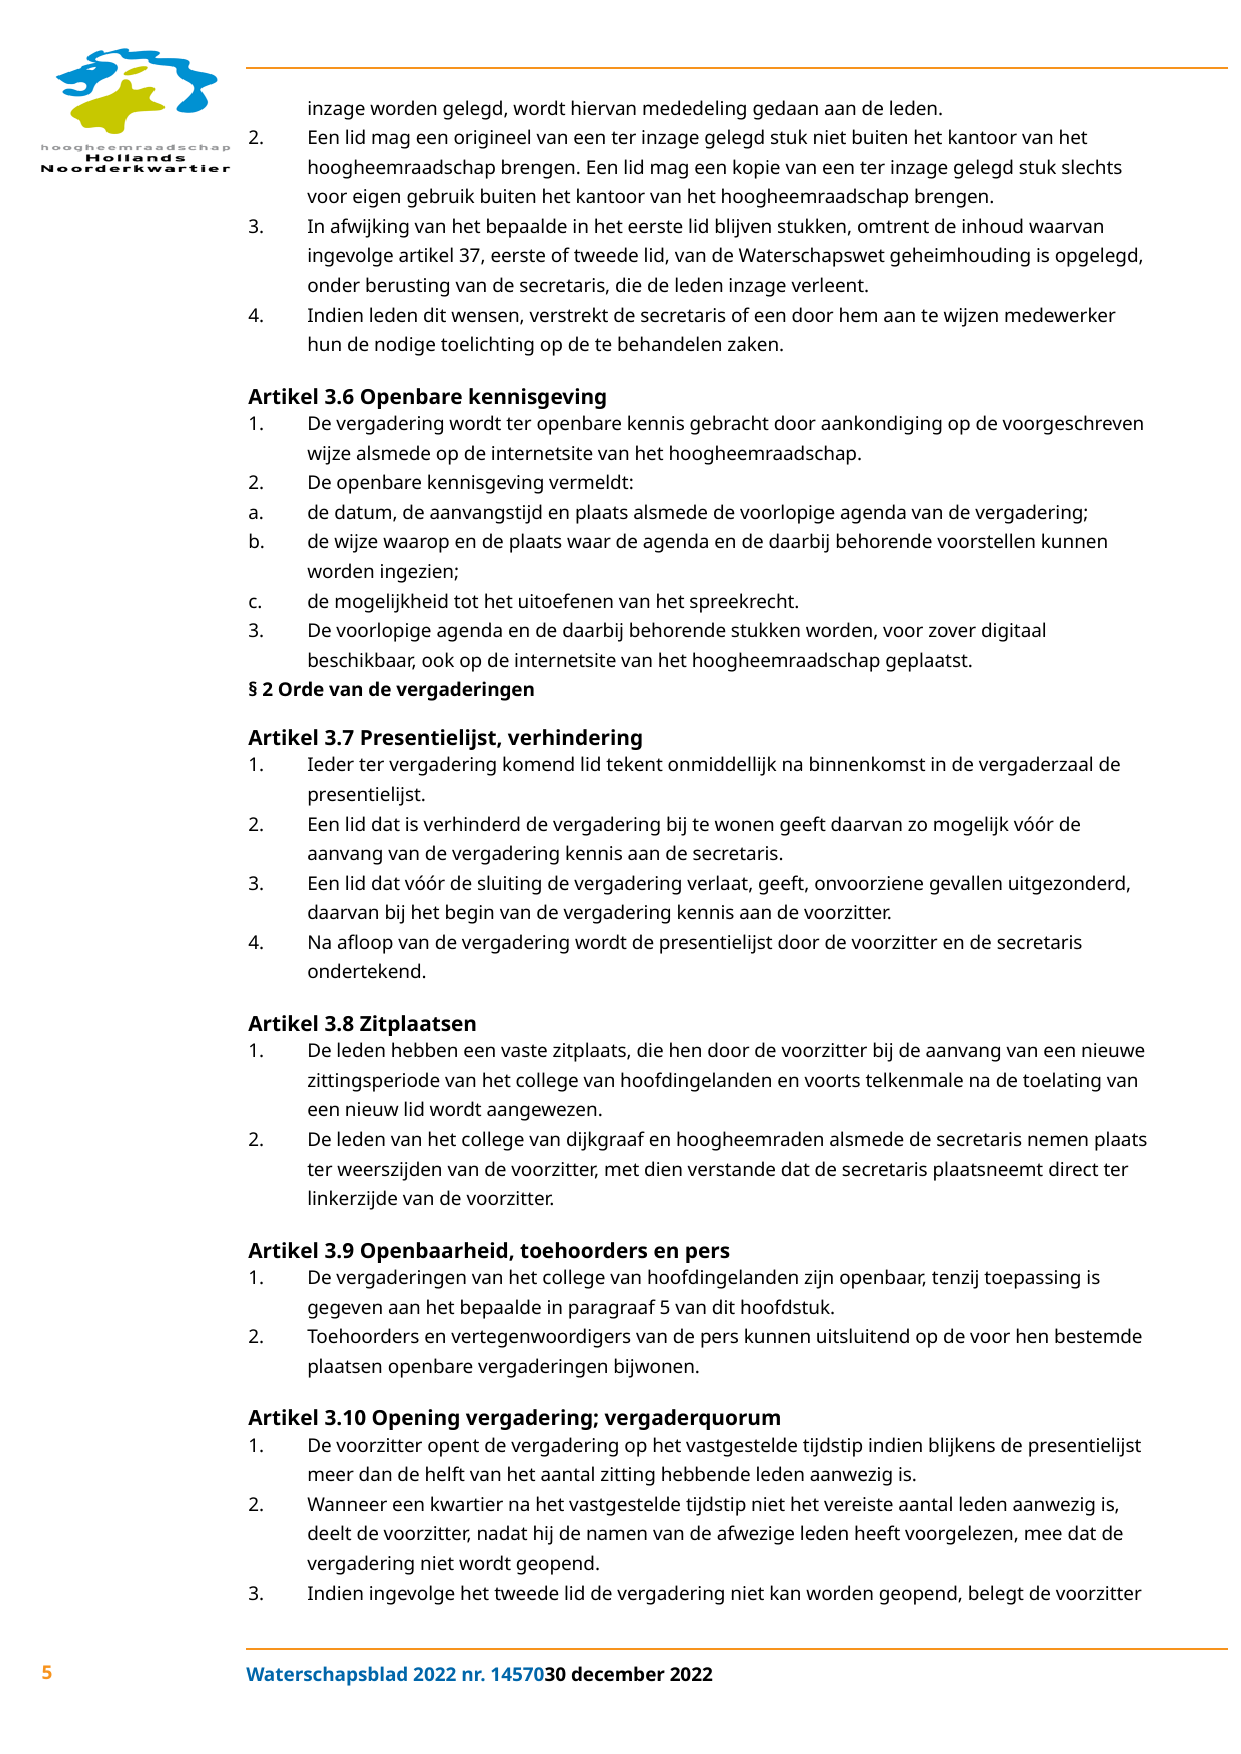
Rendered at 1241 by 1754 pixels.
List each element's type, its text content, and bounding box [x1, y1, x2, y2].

list De voorlopige agenda en de daarbij behorende stukken worden, voor zover digitaal beschikbaar, ook op de internetsite van het hoogheemraadschap geplaatst. [248, 617, 1152, 673]
list Na afloop van de vergadering wordt de presentielijst door de voorzitter en de secretaris ondertekend. [248, 929, 1152, 984]
list Toehoorders en vertegenwoordigers van de pers kunnen uitsluitend op de voor hen bestemde plaatsen openbare vergaderingen bijwonen. [248, 1323, 1152, 1379]
list inzage worden gelegd, wordt hiervan mededeling gedaan aan de leden. [248, 95, 1152, 121]
picture [41, 47, 231, 172]
text Artikel 3.6 Openbare kennisgeving [248, 382, 1152, 410]
list de wijze waarop en de plaats waar de agenda en de daarbij behorende voorstellen kunnen worden ingezien; [248, 529, 1152, 584]
list De leden hebben een vaste zitplaats, die hen door de voorzitter bij de aanvang van een nieuwe zittingsperiode van het college van hoofdingelanden en voorts telkenmale na de toelating van een nieuw lid wordt aangewezen. [248, 1037, 1152, 1122]
text Artikel 3.10 Opening vergadering; vergaderquorum [248, 1403, 1152, 1432]
list Ieder ter vergadering komend lid tekent onmiddellijk na binnenkomst in de vergaderzaal de presentielijst. [248, 752, 1152, 807]
text § 2 Orde van de vergaderingen [248, 677, 1152, 702]
list De leden van het college van dijkgraaf en hoogheemraden alsmede de secretaris nemen plaats ter weerszijden van de voorzitter, met dien verstande dat de secretaris plaatsneemt direct ter linkerzijde van de voorzitter. [248, 1126, 1152, 1211]
list De voorzitter opent de vergadering op het vastgestelde tijdstip indien blijkens de presentielijst meer dan de helft van het aantal zitting hebbende leden aanwezig is. [248, 1432, 1152, 1487]
text Artikel 3.7 Presentielijst, verhindering [248, 723, 1152, 752]
list De vergadering wordt ter openbare kennis gebracht door aankondiging op de voorgeschreven wijze alsmede op de internetsite van het hoogheemraadschap. [248, 410, 1152, 466]
list de datum, de aanvangstijd en plaats alsmede de voorlopige agenda van de vergadering; [248, 499, 1152, 525]
list Wanneer een kwartier na het vastgestelde tijdstip niet het vereiste aantal leden aanwezig is, deelt de voorzitter, nadat hij de namen van de afwezige leden heeft voorgelezen, mee dat de vergadering niet wordt geopend. [248, 1491, 1152, 1576]
list Indien ingevolge het tweede lid de vergadering niet kan worden geopend, belegt de voorzitter [248, 1580, 1152, 1606]
list Indien leden dit wensen, verstrekt de secretaris of een door hem aan te wijzen medewerker hun de nodige toelichting op de te behandelen zaken. [248, 302, 1152, 357]
list In afwijking van het bepaalde in het eerste lid blijven stukken, omtrent de inhoud waarvan ingevolge artikel 37, eerste of tweede lid, van de Waterschapswet geheimhouding is opgelegd, onder berusting van de secretaris, die de leden inzage verleent. [248, 213, 1152, 298]
text Artikel 3.9 Openbaarheid, toehoorders en pers [248, 1236, 1152, 1264]
list Een lid mag een origineel van een ter inzage gelegd stuk niet buiten het kantoor van het hoogheemraadschap brengen. Een lid mag een kopie van een ter inzage gelegd stuk slechts voor eigen gebruik buiten het kantoor van het hoogheemraadschap brengen. [248, 124, 1152, 209]
list De vergaderingen van het college van hoofdingelanden zijn openbaar, tenzij toepassing is gegeven aan het bepaalde in paragraaf 5 van dit hoofdstuk. [248, 1264, 1152, 1319]
list de mogelijkheid tot het uitoefenen van het spreekrecht. [248, 588, 1152, 613]
text Artikel 3.8 Zitplaatsen [248, 1009, 1152, 1037]
list Een lid dat vóór de sluiting de vergadering verlaat, geeft, onvoorziene gevallen uitgezonderd, daarvan bij het begin van de vergadering kennis aan de voorzitter. [248, 870, 1152, 925]
list Een lid dat is verhinderd de vergadering bij te wonen geeft daarvan zo mogelijk vóór de aanvang van de vergadering kennis aan de secretaris. [248, 811, 1152, 866]
list De openbare kennisgeving vermeldt: [248, 469, 1152, 495]
